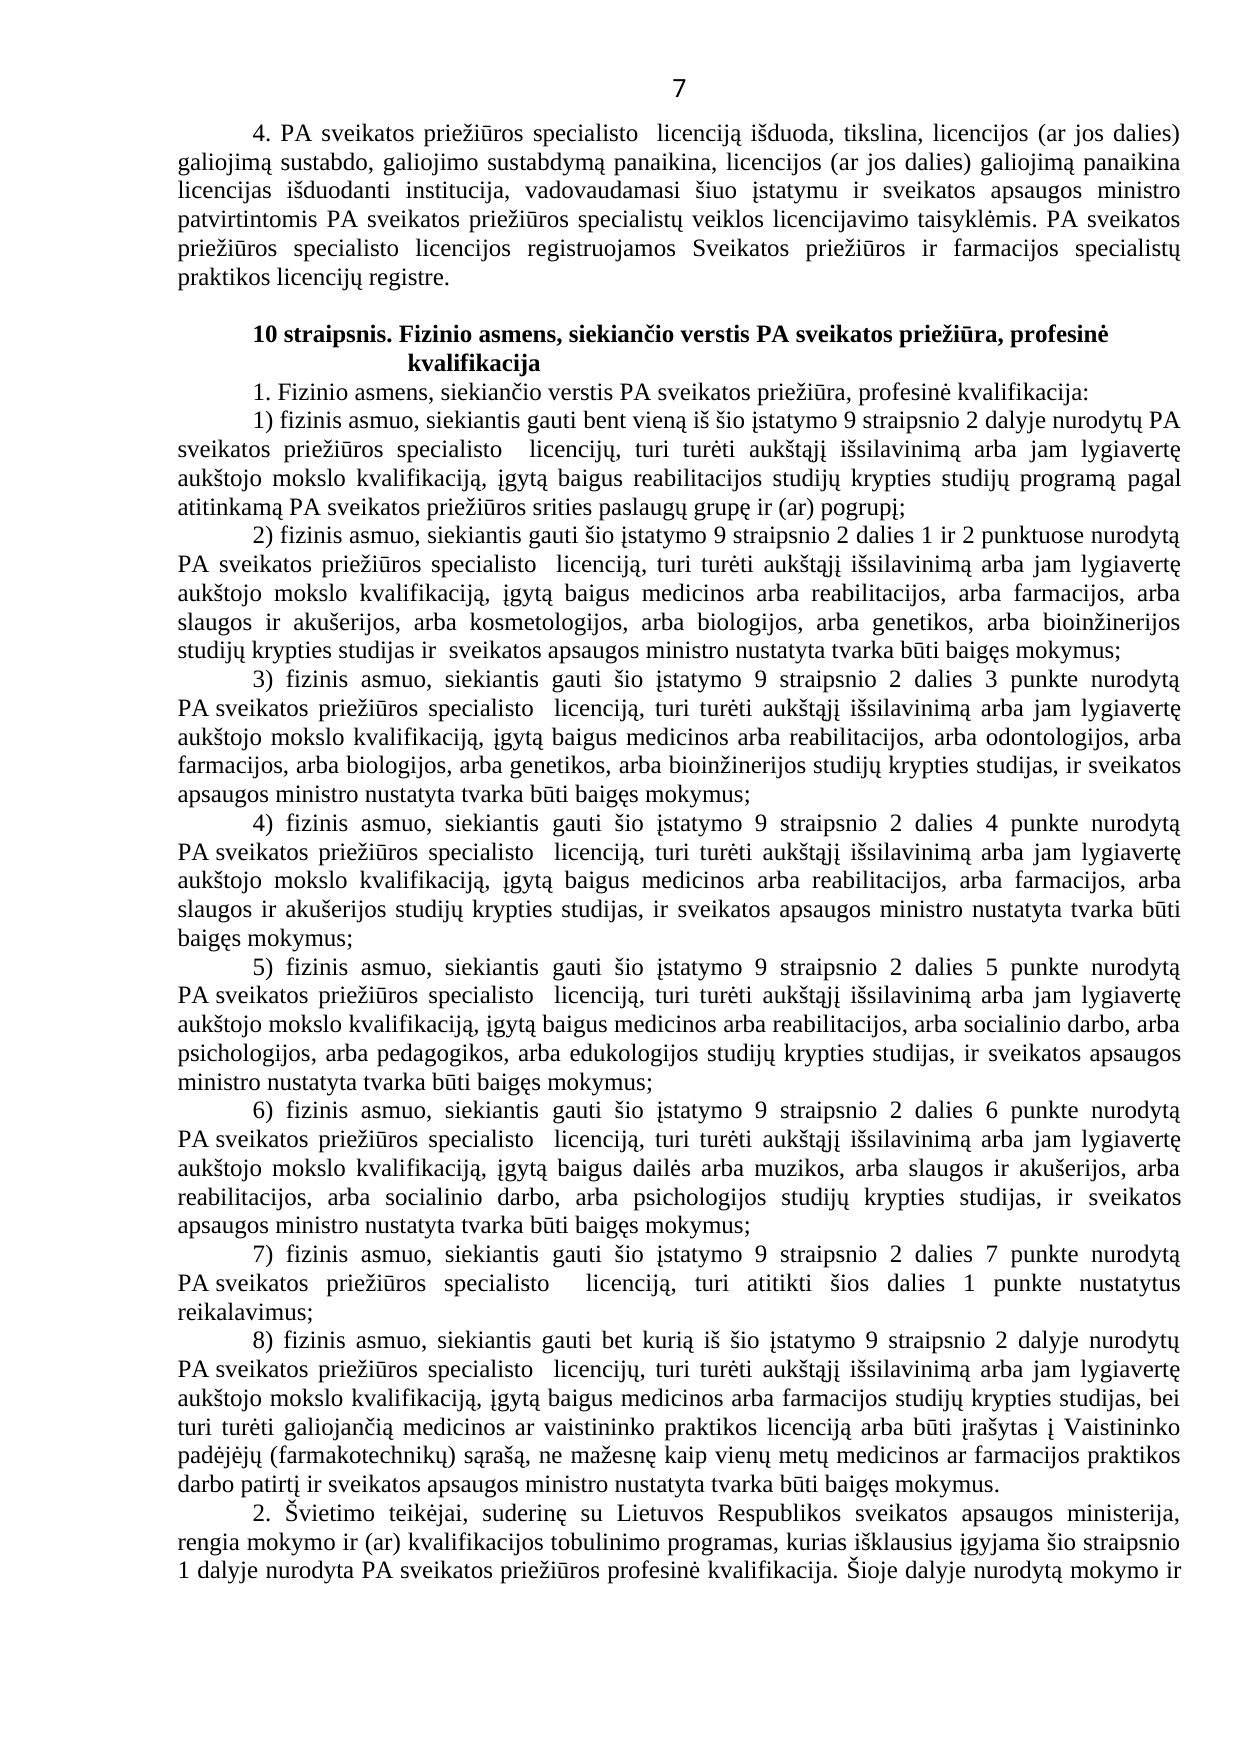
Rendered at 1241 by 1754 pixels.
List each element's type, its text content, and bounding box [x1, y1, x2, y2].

text 10 straipsnis. Fizinio asmens, siekiančio verstis PA sveikatos priežiūra, profesinė [177, 319, 1181, 348]
text 2. Švietimo teikėjai, suderinę su Lietuvos Respublikos sveikatos apsaugos ministerija, rengia mokymo ir (ar) kvalifikacijos tobulinimo programas, kurias išklausius įgyjama šio straipsnio 1 dalyje nurodyta PA sveikatos priežiūros profesinė kvalifikacija. Šioje dalyje nurodytą mokymo ir [177, 1498, 1181, 1584]
text 1) fizinis asmuo, siekiantis gauti bent vieną iš šio įstatymo 9 straipsnio 2 dalyje nurodytų PA sveikatos priežiūros specialisto licencijų, turi turėti aukštąjį išsilavinimą arba jam lygiavertę aukštojo mokslo kvalifikaciją, įgytą baigus reabilitacijos studijų krypties studijų programą pagal atitinkamą PA sveikatos priežiūros srities paslaugų grupę ir (ar) pogrupį; [177, 406, 1181, 521]
text kvalifikacija [177, 348, 1181, 377]
text 3) fizinis asmuo, siekiantis gauti šio įstatymo 9 straipsnio 2 dalies 3 punkte nurodytą PA sveikatos priežiūros specialisto licenciją, turi turėti aukštąjį išsilavinimą arba jam lygiavertę aukštojo mokslo kvalifikaciją, įgytą baigus medicinos arba reabilitacijos, arba odontologijos, arba farmacijos, arba biologijos, arba genetikos, arba bioinžinerijos studijų krypties studijas, ir sveikatos apsaugos ministro nustatyta tvarka būti baigęs mokymus; [177, 664, 1181, 808]
text 1. Fizinio asmens, siekiančio verstis PA sveikatos priežiūra, profesinė kvalifikacija: [177, 377, 1181, 406]
text 5) fizinis asmuo, siekiantis gauti šio įstatymo 9 straipsnio 2 dalies 5 punkte nurodytą PA sveikatos priežiūros specialisto licenciją, turi turėti aukštąjį išsilavinimą arba jam lygiavertę aukštojo mokslo kvalifikaciją, įgytą baigus medicinos arba reabilitacijos, arba socialinio darbo, arba psichologijos, arba pedagogikos, arba edukologijos studijų krypties studijas, ir sveikatos apsaugos ministro nustatyta tvarka būti baigęs mokymus; [177, 952, 1181, 1096]
text 4) fizinis asmuo, siekiantis gauti šio įstatymo 9 straipsnio 2 dalies 4 punkte nurodytą PA sveikatos priežiūros specialisto licenciją, turi turėti aukštąjį išsilavinimą arba jam lygiavertę aukštojo mokslo kvalifikaciją, įgytą baigus medicinos arba reabilitacijos, arba farmacijos, arba slaugos ir akušerijos studijų krypties studijas, ir sveikatos apsaugos ministro nustatyta tvarka būti baigęs mokymus; [177, 808, 1181, 952]
text 8) fizinis asmuo, siekiantis gauti bet kurią iš šio įstatymo 9 straipsnio 2 dalyje nurodytų PA sveikatos priežiūros specialisto licencijų, turi turėti aukštąjį išsilavinimą arba jam lygiavertę aukštojo mokslo kvalifikaciją, įgytą baigus medicinos arba farmacijos studijų krypties studijas, bei turi turėti galiojančią medicinos ar vaistininko praktikos licenciją arba būti įrašytas į Vaistininko padėjėjų (farmakotechnikų) sąrašą, ne mažesnę kaip vienų metų medicinos ar farmacijos praktikos darbo patirtį ir sveikatos apsaugos ministro nustatyta tvarka būti baigęs mokymus. [177, 1326, 1181, 1498]
text 2) fizinis asmuo, siekiantis gauti šio įstatymo 9 straipsnio 2 dalies 1 ir 2 punktuose nurodytą PA sveikatos priežiūros specialisto licenciją, turi turėti aukštąjį išsilavinimą arba jam lygiavertę aukštojo mokslo kvalifikaciją, įgytą baigus medicinos arba reabilitacijos, arba farmacijos, arba slaugos ir akušerijos, arba kosmetologijos, arba biologijos, arba genetikos, arba bioinžinerijos studijų krypties studijas ir sveikatos apsaugos ministro nustatyta tvarka būti baigęs mokymus; [177, 521, 1181, 664]
text 6) fizinis asmuo, siekiantis gauti šio įstatymo 9 straipsnio 2 dalies 6 punkte nurodytą PA sveikatos priežiūros specialisto licenciją, turi turėti aukštąjį išsilavinimą arba jam lygiavertę aukštojo mokslo kvalifikaciją, įgytą baigus dailės arba muzikos, arba slaugos ir akušerijos, arba reabilitacijos, arba socialinio darbo, arba psichologijos studijų krypties studijas, ir sveikatos apsaugos ministro nustatyta tvarka būti baigęs mokymus; [177, 1096, 1181, 1239]
text 4. PA sveikatos priežiūros specialisto licenciją išduoda, tikslina, licencijos (ar jos dalies) galiojimą sustabdo, galiojimo sustabdymą panaikina, licencijos (ar jos dalies) galiojimą panaikina licencijas išduodanti institucija, vadovaudamasi šiuo įstatymu ir sveikatos apsaugos ministro patvirtintomis PA sveikatos priežiūros specialistų veiklos licencijavimo taisyklėmis. PA sveikatos priežiūros specialisto licencijos registruojamos Sveikatos priežiūros ir farmacijos specialistų praktikos licencijų registre. [177, 118, 1181, 291]
text 7) fizinis asmuo, siekiantis gauti šio įstatymo 9 straipsnio 2 dalies 7 punkte nurodytą PA sveikatos priežiūros specialisto licenciją, turi atitikti šios dalies 1 punkte nustatytus reikalavimus; [177, 1239, 1181, 1326]
